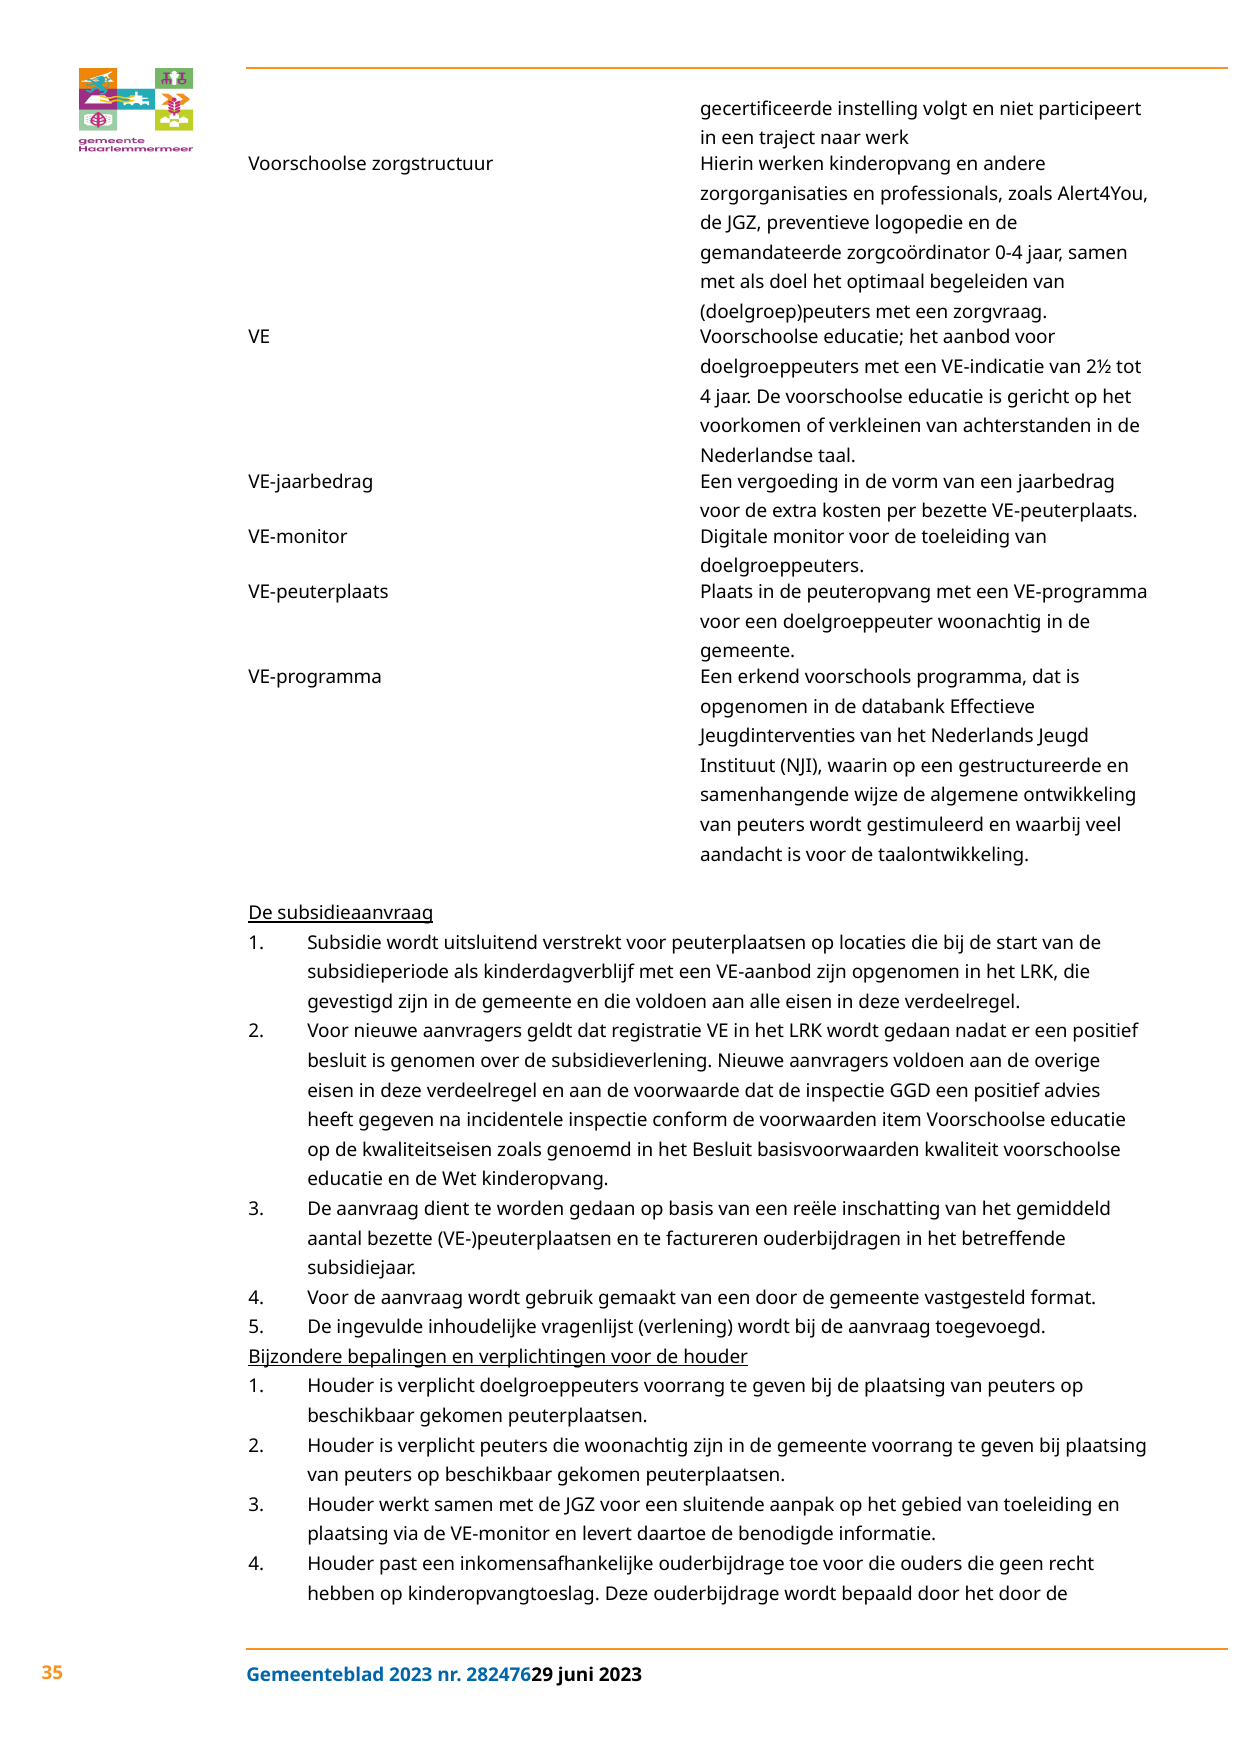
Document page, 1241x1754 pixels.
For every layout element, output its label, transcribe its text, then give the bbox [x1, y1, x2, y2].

table_cell Een vergoeding in de vorm van een jaarbedrag voor de extra kosten per bezette VE‑peuterplaats. [700, 468, 1152, 523]
list Voor de aanvraag wordt gebruik gemaakt van een door de gemeente vastgesteld format. [248, 1284, 1152, 1310]
list Houder past een inkomensafhankelijke ouderbijdrage toe voor die ouders die geen recht hebben op kinderopvangtoeslag. Deze ouderbijdrage wordt bepaald door het door de [248, 1550, 1152, 1606]
table_cell VE-peuterplaats [248, 579, 700, 663]
table_cell VE-programma [248, 663, 700, 867]
list Voor nieuwe aanvragers geldt dat registratie VE in het LRK wordt gedaan nadat er een positief besluit is genomen over de subsidieverlening. Nieuwe aanvragers voldoen aan de overige eisen in deze verdeelregel en aan de voorwaarde dat de inspectie GGD een positief advies heeft gegeven na incidentele inspectie conform de voorwaarden item Voorschoolse educatie op de kwaliteitseisen zoals genoemd in het Besluit basisvoorwaarden kwaliteit voorschoolse educatie en de Wet kinderopvang. [248, 1018, 1152, 1191]
list Subsidie wordt uitsluitend verstrekt voor peuterplaatsen op locaties die bij de start van de subsidieperiode als kinderdagverblijf met een VE-aanbod zijn opgenomen in het LRK, die gevestigd zijn in de gemeente en die voldoen aan alle eisen in deze verdeelregel. [248, 929, 1152, 1014]
list De aanvraag dient te worden gedaan op basis van een reële inschatting van het gemiddeld aantal bezette (VE-)peuterplaatsen en te factureren ouderbijdragen in het betreffende subsidiejaar. [248, 1195, 1152, 1280]
table_cell Voorschoolse zorgstructuur [248, 150, 700, 324]
table_cell VE-monitor [248, 523, 700, 578]
list Houder werkt samen met de JGZ voor een sluitende aanpak op het gebied van toeleiding en plaatsing via de VE-monitor en levert daartoe de benodigde informatie. [248, 1491, 1152, 1546]
table_cell VE [248, 324, 700, 468]
list Houder is verplicht doelgroeppeuters voorrang te geven bij de plaatsing van peuters op beschikbaar gekomen peuterplaatsen. [248, 1373, 1152, 1428]
table_cell Hierin werken kinderopvang en andere zorgorganisaties en professionals, zoals Alert4You, de JGZ, preventieve logopedie en de gemandateerde zorgcoördinator 0-4 jaar, samen met als doel het optimaal begeleiden van (doelgroep)peuters met een zorgvraag. [700, 150, 1152, 324]
table_cell Een erkend voorschools programma, dat is opgenomen in de databank Effectieve Jeugdinterventies van het Nederlands Jeugd Instituut (NJI), waarin op een gestructureerde en samenhangende wijze de algemene ontwikkeling van peuters wordt gestimuleerd en waarbij veel aandacht is voor de taalontwikkeling. [700, 663, 1152, 867]
text Bijzondere bepalingen en verplichtingen voor de houder [248, 1343, 1152, 1369]
picture [41, 47, 231, 172]
list De ingevulde inhoudelijke vragenlijst (verlening) wordt bij de aanvraag toegevoegd. [248, 1313, 1152, 1339]
list Houder is verplicht peuters die woonachtig zijn in de gemeente voorrang te geven bij plaatsing van peuters op beschikbaar gekomen peuterplaatsen. [248, 1432, 1152, 1487]
table_cell Voorschoolse educatie; het aanbod voor doelgroeppeuters met een VE-indicatie van 2½ tot 4 jaar. De voorschoolse educatie is gericht op het voorkomen of verkleinen van achterstanden in de Nederlandse taal. [700, 324, 1152, 468]
table_cell Plaats in de peuteropvang met een VE-programma voor een doelgroeppeuter woonachtig in de gemeente. [700, 579, 1152, 663]
text De subsidieaanvraag [248, 899, 1152, 925]
table_cell VE-jaarbedrag [248, 468, 700, 523]
table_cell [248, 95, 700, 150]
table_cell Digitale monitor voor de toeleiding van doelgroeppeuters. [700, 523, 1152, 578]
table_cell gecertificeerde instelling volgt en niet participeert in een traject naar werk [700, 95, 1152, 150]
